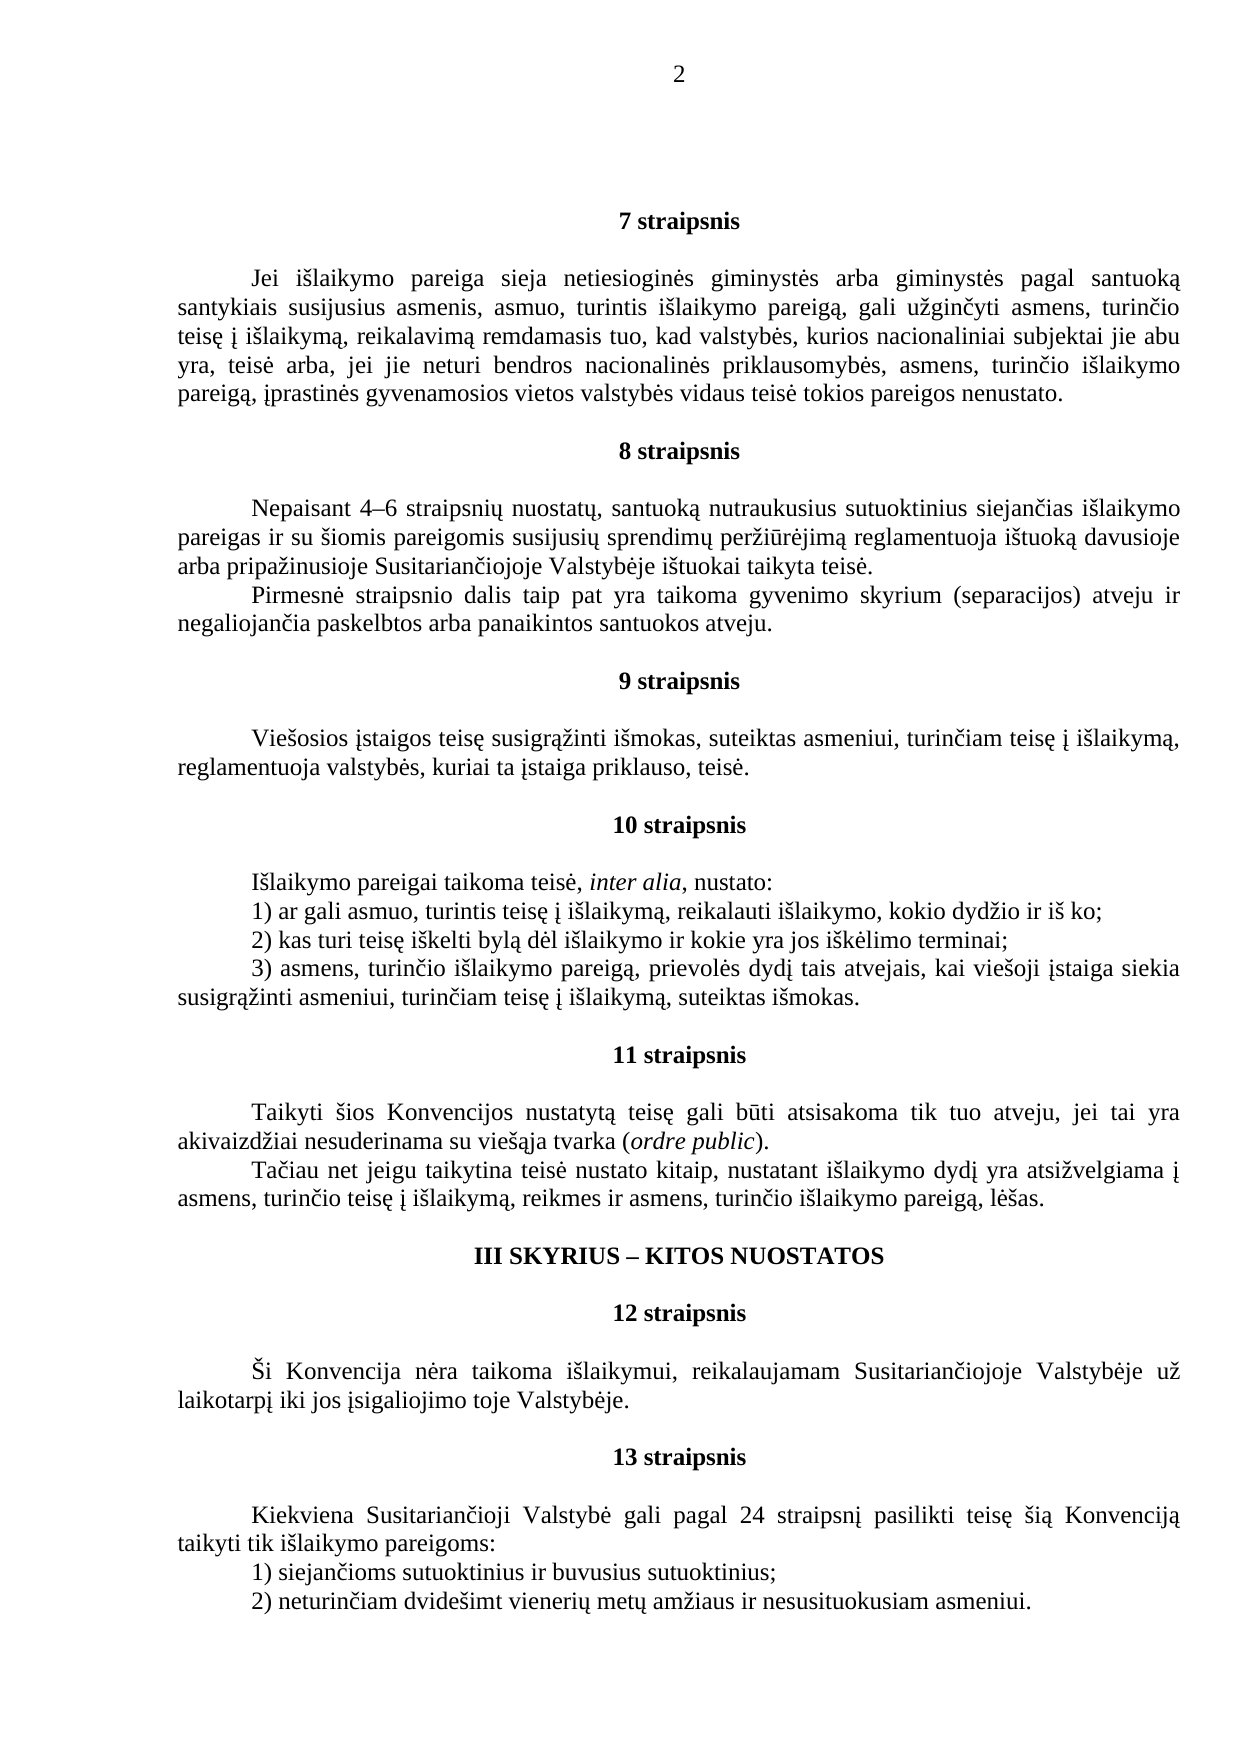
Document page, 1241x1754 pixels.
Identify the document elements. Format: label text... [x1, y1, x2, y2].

text Tačiau net jeigu taikytina teisė nustato kitaip, nustatant išlaikymo dydį yra atsižvelgiama į asmens, turinčio teisę į išlaikymą, reikmes ir asmens, turinčio išlaikymo pareigą, lėšas. [177, 1155, 1181, 1212]
text Viešosios įstaigos teisę susigrąžinti išmokas, suteiktas asmeniui, turinčiam teisę į išlaikymą, reglamentuoja valstybės, kuriai ta įstaiga priklauso, teisė. [177, 723, 1181, 781]
text 1) ar gali asmuo, turintis teisę į išlaikymą, reikalauti išlaikymo, kokio dydžio ir iš ko; [177, 896, 1181, 925]
text 2) kas turi teisę iškelti bylą dėl išlaikymo ir kokie yra jos iškėlimo terminai; [177, 925, 1181, 953]
text 7 straipsnis [177, 206, 1181, 235]
text Jei išlaikymo pareiga sieja netiesioginės giminystės arba giminystės pagal santuoką santykiais susijusius asmenis, asmuo, turintis išlaikymo pareigą, gali užginčyti asmens, turinčio teisę į išlaikymą, reikalavimą remdamasis tuo, kad valstybės, kurios nacionaliniai subjektai jie abu yra, teisė arba, jei jie neturi bendros nacionalinės priklausomybės, asmens, turinčio išlaikymo pareigą, įprastinės gyvenamosios vietos valstybės vidaus teisė tokios pareigos nenustato. [177, 263, 1181, 407]
text 3) asmens, turinčio išlaikymo pareigą, prievolės dydį tais atvejais, kai viešoji įstaiga siekia susigrąžinti asmeniui, turinčiam teisę į išlaikymą, suteiktas išmokas. [177, 953, 1181, 1011]
text 13 straipsnis [177, 1442, 1181, 1471]
text 1) siejančioms sutuoktinius ir buvusius sutuoktinius; [177, 1557, 1181, 1586]
text III SKYRIUS – KITOS NUOSTATOS [177, 1241, 1181, 1270]
text Nepaisant 4–6 straipsnių nuostatų, santuoką nutraukusius sutuoktinius siejančias išlaikymo pareigas ir su šiomis pareigomis susijusių sprendimų peržiūrėjimą reglamentuoja ištuoką davusioje arba pripažinusioje Susitariančiojoje Valstybėje ištuokai taikyta teisė. [177, 493, 1181, 580]
text Kiekviena Susitariančioji Valstybė gali pagal 24 straipsnį pasilikti teisę šią Konvenciją taikyti tik išlaikymo pareigoms: [177, 1500, 1181, 1557]
text 2) neturinčiam dvidešimt vienerių metų amžiaus ir nesusituokusiam asmeniui. [177, 1586, 1181, 1615]
text 12 straipsnis [177, 1298, 1181, 1327]
text 10 straipsnis [177, 810, 1181, 838]
text 9 straipsnis [177, 666, 1181, 695]
text Taikyti šios Konvencijos nustatytą teisę gali būti atsisakoma tik tuo atveju, jei tai yra akivaizdžiai nesuderinama su viešąja tvarka (ordre public). [177, 1097, 1181, 1155]
text Pirmesnė straipsnio dalis taip pat yra taikoma gyvenimo skyrium (separacijos) atveju ir negaliojančia paskelbtos arba panaikintos santuokos atveju. [177, 580, 1181, 637]
text Ši Konvencija nėra taikoma išlaikymui, reikalaujamam Susitariančiojoje Valstybėje už laikotarpį iki jos įsigaliojimo toje Valstybėje. [177, 1356, 1181, 1413]
text 8 straipsnis [177, 436, 1181, 465]
text Išlaikymo pareigai taikoma teisė, inter alia, nustato: [177, 867, 1181, 896]
text 11 straipsnis [177, 1040, 1181, 1068]
